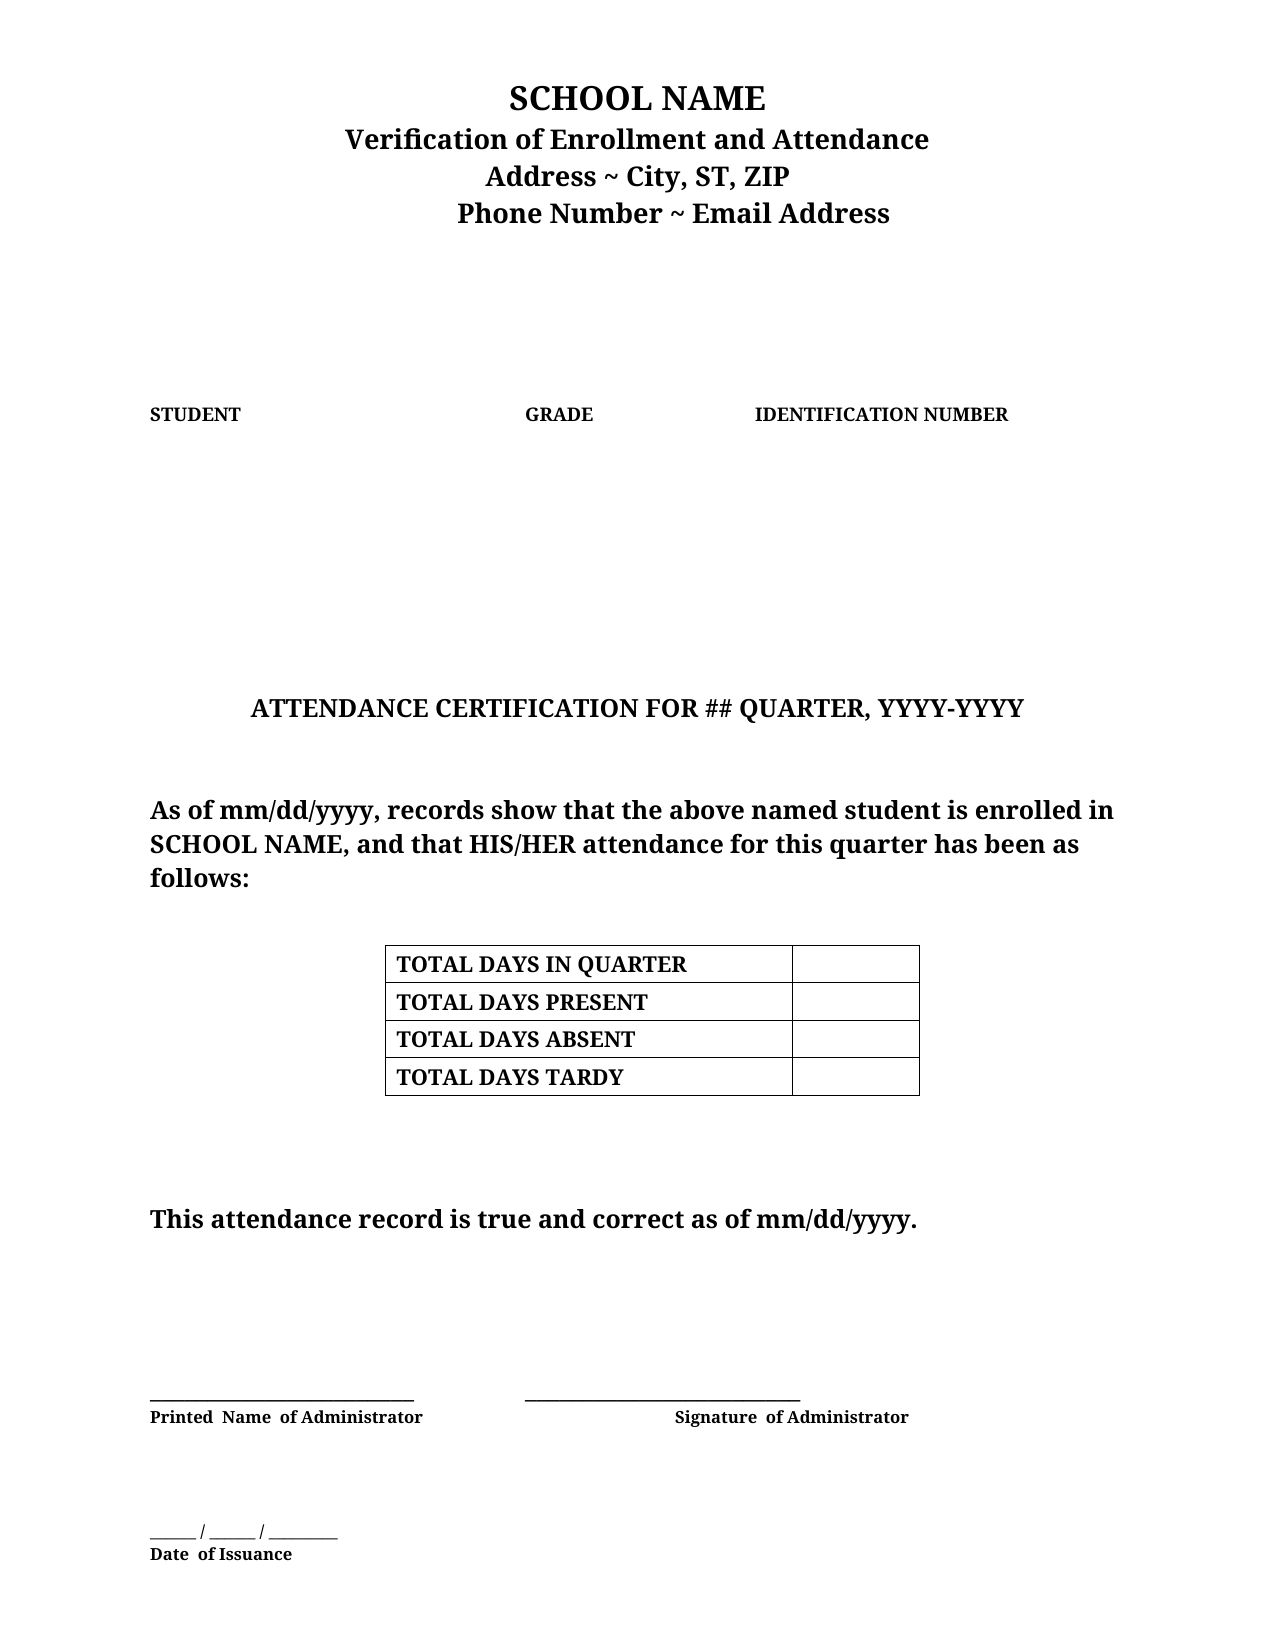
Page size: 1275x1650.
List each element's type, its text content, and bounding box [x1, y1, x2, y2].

text _______________________ ________________________ [150, 1372, 1125, 1406]
text STUDENT GRADE IDENTIFICATION NUMBER [150, 401, 1125, 427]
table_cell TOTAL DAYS TARDY [386, 1058, 792, 1094]
table_cell [793, 1021, 919, 1057]
text Verification of Enrollment and Attendance [150, 120, 1125, 157]
table_cell [793, 1058, 919, 1094]
text Printed Name of Administrator Signature of Administrator [150, 1406, 1125, 1429]
text This attendance record is true and correct as of mm/dd/yyyy. [150, 1202, 1125, 1236]
text SCHOOL NAME [150, 75, 1125, 120]
table_header TOTAL DAYS IN QUARTER [386, 946, 792, 982]
table_cell TOTAL DAYS ABSENT [386, 1021, 792, 1057]
text ATTENDANCE CERTIFICATION FOR ## QUARTER, YYYY-YYYY [150, 691, 1125, 725]
table_cell [793, 983, 919, 1019]
text Address ~ City, ST, ZIP [150, 157, 1125, 194]
text Phone Number ~ Email Address [150, 194, 1125, 231]
table_cell TOTAL DAYS PRESENT [386, 983, 792, 1019]
text Date of Issuance [150, 1542, 1125, 1565]
table_header [793, 946, 919, 982]
text ______ / ______ / _________ [150, 1520, 1125, 1542]
text As of mm/dd/yyyy, records show that the above named student is enrolled in SCHOOL NAME, and that HIS/HER attendance for this quarter has been as follows: [150, 793, 1125, 895]
